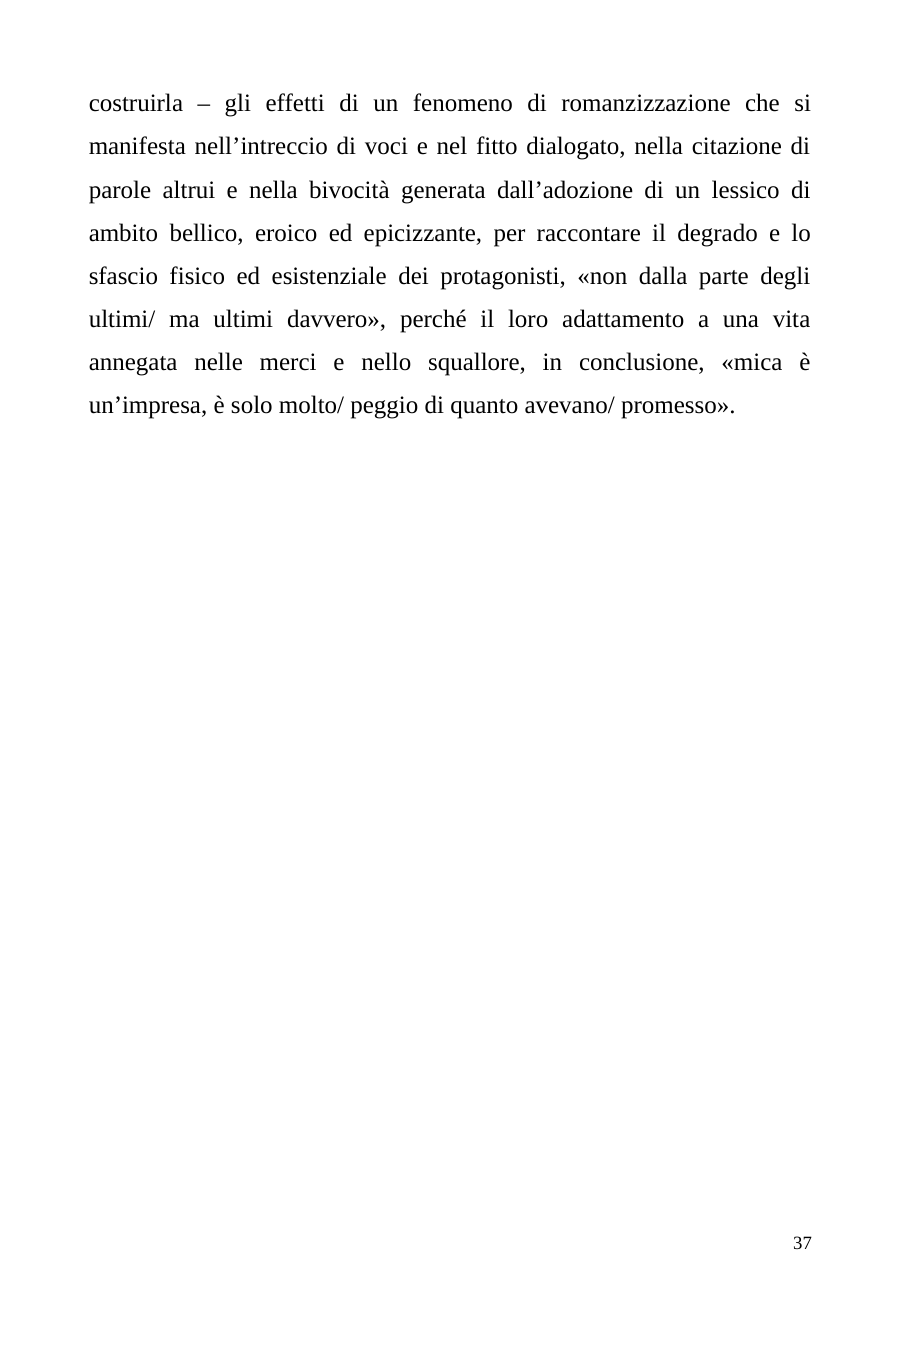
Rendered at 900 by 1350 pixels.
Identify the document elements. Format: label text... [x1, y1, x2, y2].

text costruirla – gli effetti di un fenomeno di romanzizzazione che si manifesta nell’intreccio di voci e nel fitto dialogato, nella citazione di parole altrui e nella bivocità generata dall’adozione di un lessico di ambito bellico, eroico ed epicizzante, per raccontare il degrado e lo sfascio fisico ed esistenziale dei protagonisti, «non dalla parte degli ultimi/ ma ultimi davvero», perché il loro adattamento a una vita annegata nelle merci e nello squallore, in conclusione, «mica è un’impresa, è solo molto/ peggio di quanto avevano/ promesso». [88, 88, 811, 419]
